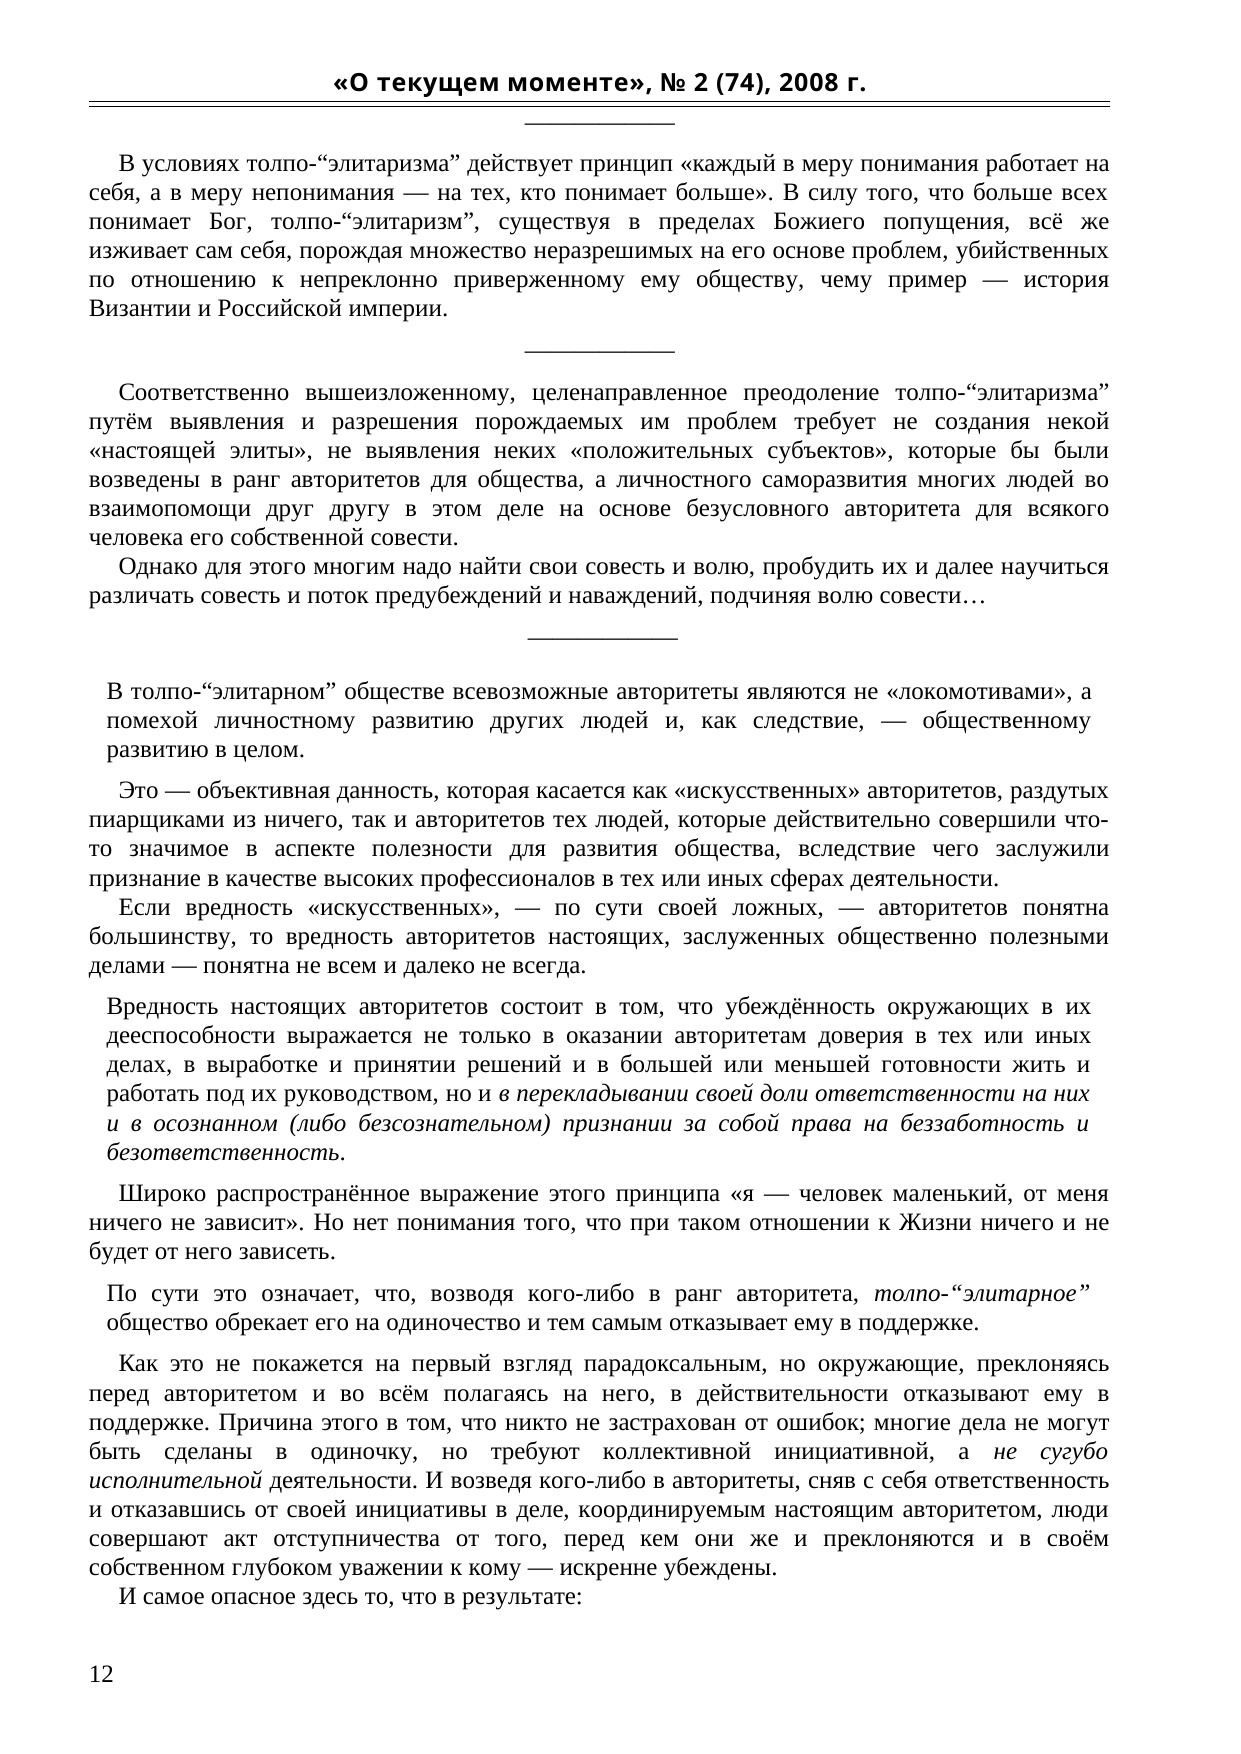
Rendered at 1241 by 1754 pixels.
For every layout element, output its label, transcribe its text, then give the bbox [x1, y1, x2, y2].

text Если вредность «искусственных», — по сути своей ложных, — авторитетов понятна большинству, то вредность авторитетов настоящих, заслуженных общественно полезными делами — понятна не всем и далеко не всегда. [89, 891, 1110, 979]
text И самое опасное здесь то, что в результате: [89, 1581, 1110, 1610]
text —————— [89, 335, 1110, 364]
text Как это не покажется на первый взгляд парадоксальным, но окружающие, преклоняясь перед авторитетом и во всём полагаясь на него, в действительности отказывают ему в поддержке. Причина этого в том, что никто не застрахован от ошибок; многие дела не могут быть сделаны в одиночку, но требуют коллективной инициативной, а не сугубо исполнительной деятельности. И возведя кого-либо в авторитеты, сняв с себя ответственность и отказавшись от своей инициативы в деле, координируемым настоящим авторитетом, люди совершают акт отступничества от того, перед кем они же и преклоняются и в своём собственном глубоком уважении к кому — искренне убеждены. [89, 1348, 1110, 1581]
text Вредность настоящих авторитетов состоит в том, что убеждённость окружающих в их дееспособности выражается не только в оказании авторитетам доверия в тех или иных делах, в выработке и принятии решений и в большей или меньшей готовности жить и работать под их руководством, но и в перекладывании своей доли ответственности на них и в осознанном (либо безсознательном) признании за собой права на беззаботность и безответственность. [106, 991, 1093, 1166]
text Широко распространённое выражение этого принципа «я — человек маленький, от меня ничего не зависит». Но нет понимания того, что при таком отношении к Жизни ничего и не будет от него зависеть. [89, 1178, 1110, 1265]
text По сути это означает, что, возводя кого-либо в ранг авторитета, толпо-“элитарное” общество обрекает его на одиночество и тем самым отказывает ему в поддержке. [106, 1278, 1093, 1336]
text Соответственно вышеизложенному, целенаправленное преодоление толпо-“элитаризма” путём выявления и разрешения порождаемых им проблем требует не создания некой «настоящей элиты», не выявления неких «положительных субъектов», которые бы были возведены в ранг авторитетов для общества, а личностного саморазвития многих людей во взаимопомощи друг другу в этом деле на основе безусловного авторитета для всякого человека его собственной совести. [89, 376, 1110, 551]
text —————— [89, 621, 1110, 651]
text В условиях толпо-“элитаризма” действует принцип «каждый в меру понимания работает на себя, а в меру непонимания — на тех, кто понимает больше». В силу того, что больше всех понимает Бог, толпо-“элитаризм”, существуя в пределах Божиего попущения, всё же изживает сам себя, порождая множество неразрешимых на его основе проблем, убийственных по отношению к непреклонно приверженному ему обществу, чему пример — история Византии и Российской империи. [89, 148, 1110, 322]
text Однако для этого многим надо найти свои совесть и волю, пробудить их и далее научиться различать совесть и поток предубеждений и наваждений, подчиняя волю совести… [89, 551, 1110, 609]
text —————— [89, 107, 1110, 136]
text Это — объективная данность, которая касается как «искусственных» авторитетов, раздутых пиарщиками из ничего, так и авторитетов тех людей, которые действительно совершили что-то значимое в аспекте полезности для развития общества, вследствие чего заслужили признание в качестве высоких профессионалов в тех или иных сферах деятельности. [89, 775, 1110, 891]
text В толпо-“элитарном” обществе всевозможные авторитеты являются не «локомотивами», а помехой личностному развитию других людей и, как следствие, — общественному развитию в целом. [106, 676, 1093, 763]
